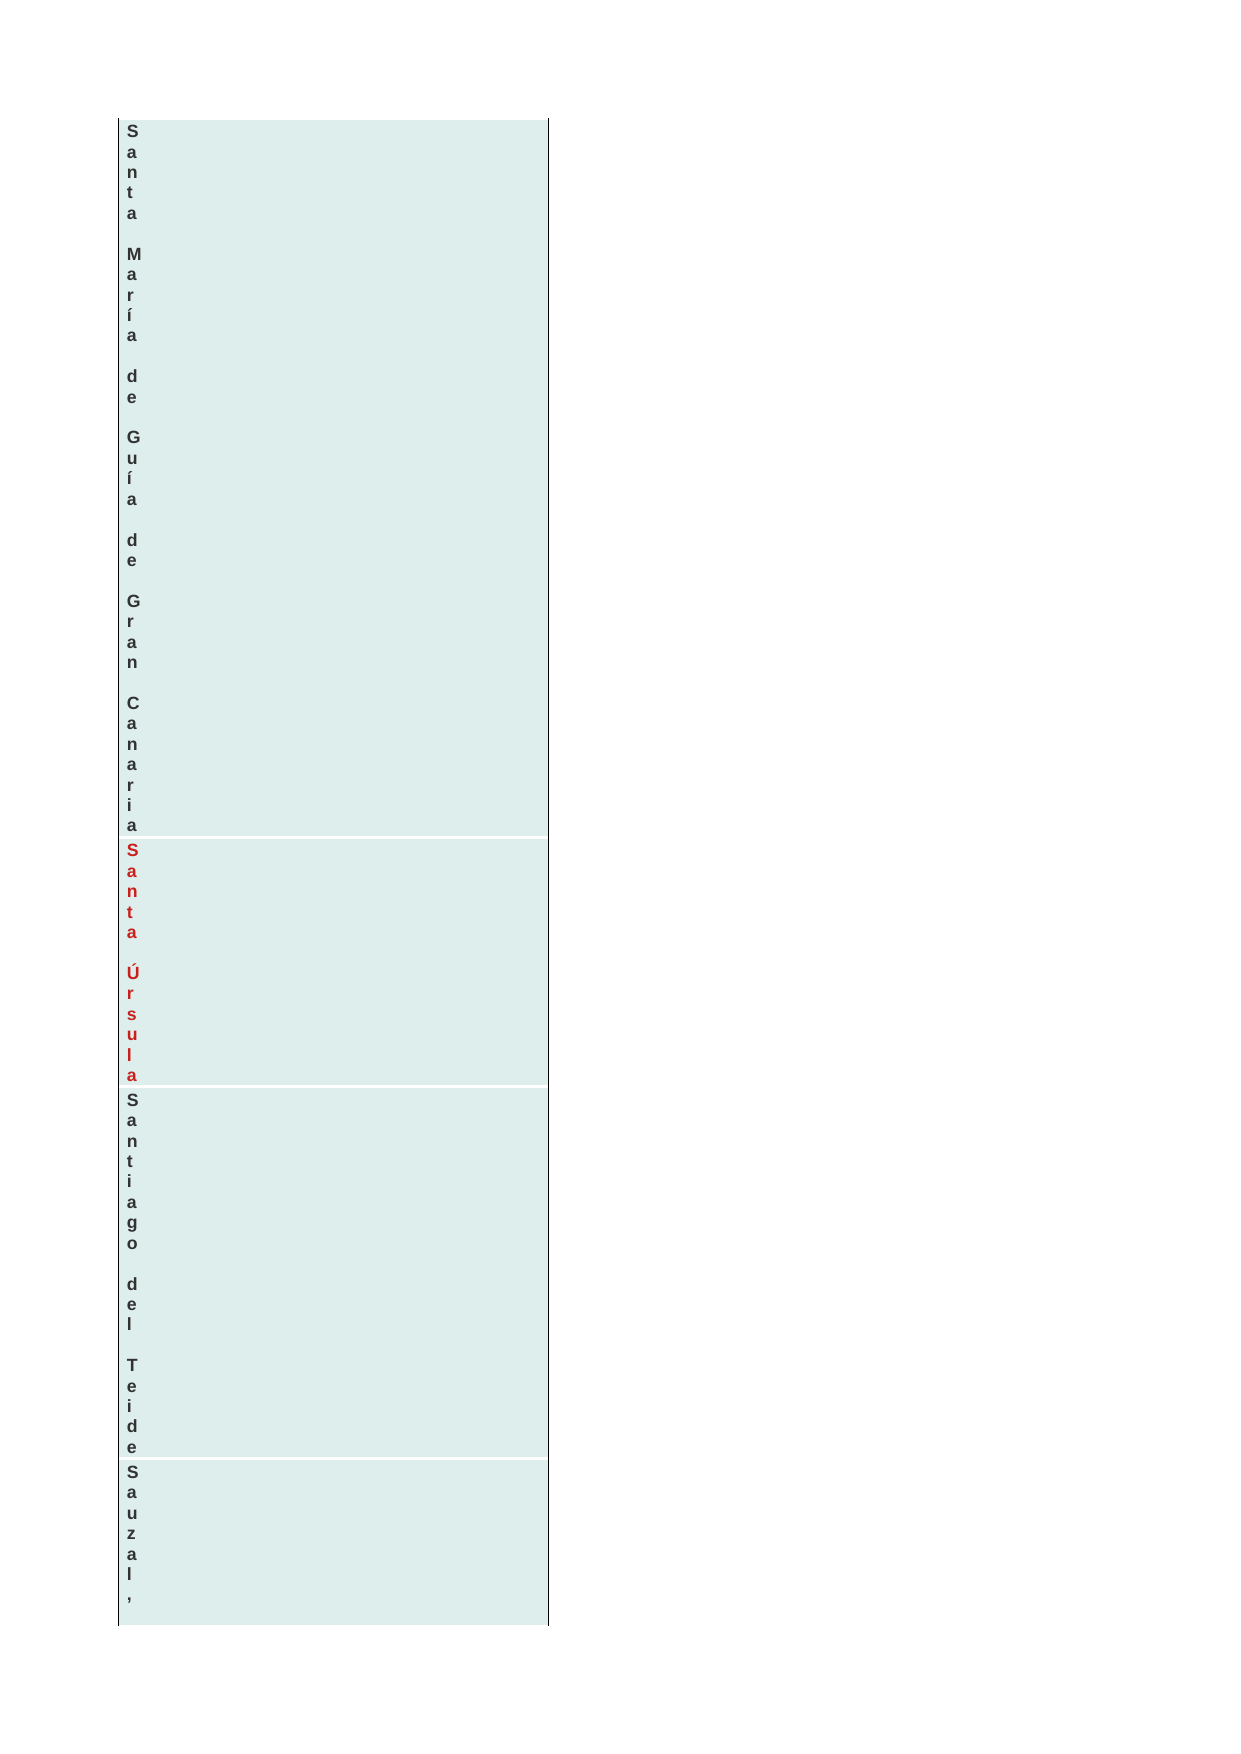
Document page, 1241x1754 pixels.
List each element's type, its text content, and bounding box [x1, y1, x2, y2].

table_cell Santiago del Teide [119, 1088, 548, 1457]
table_cell Santa Úrsula [119, 839, 548, 1085]
table_cell Sauzal, [119, 1460, 548, 1625]
table_cell Santa María de Guía de Gran Canaria [119, 120, 548, 836]
